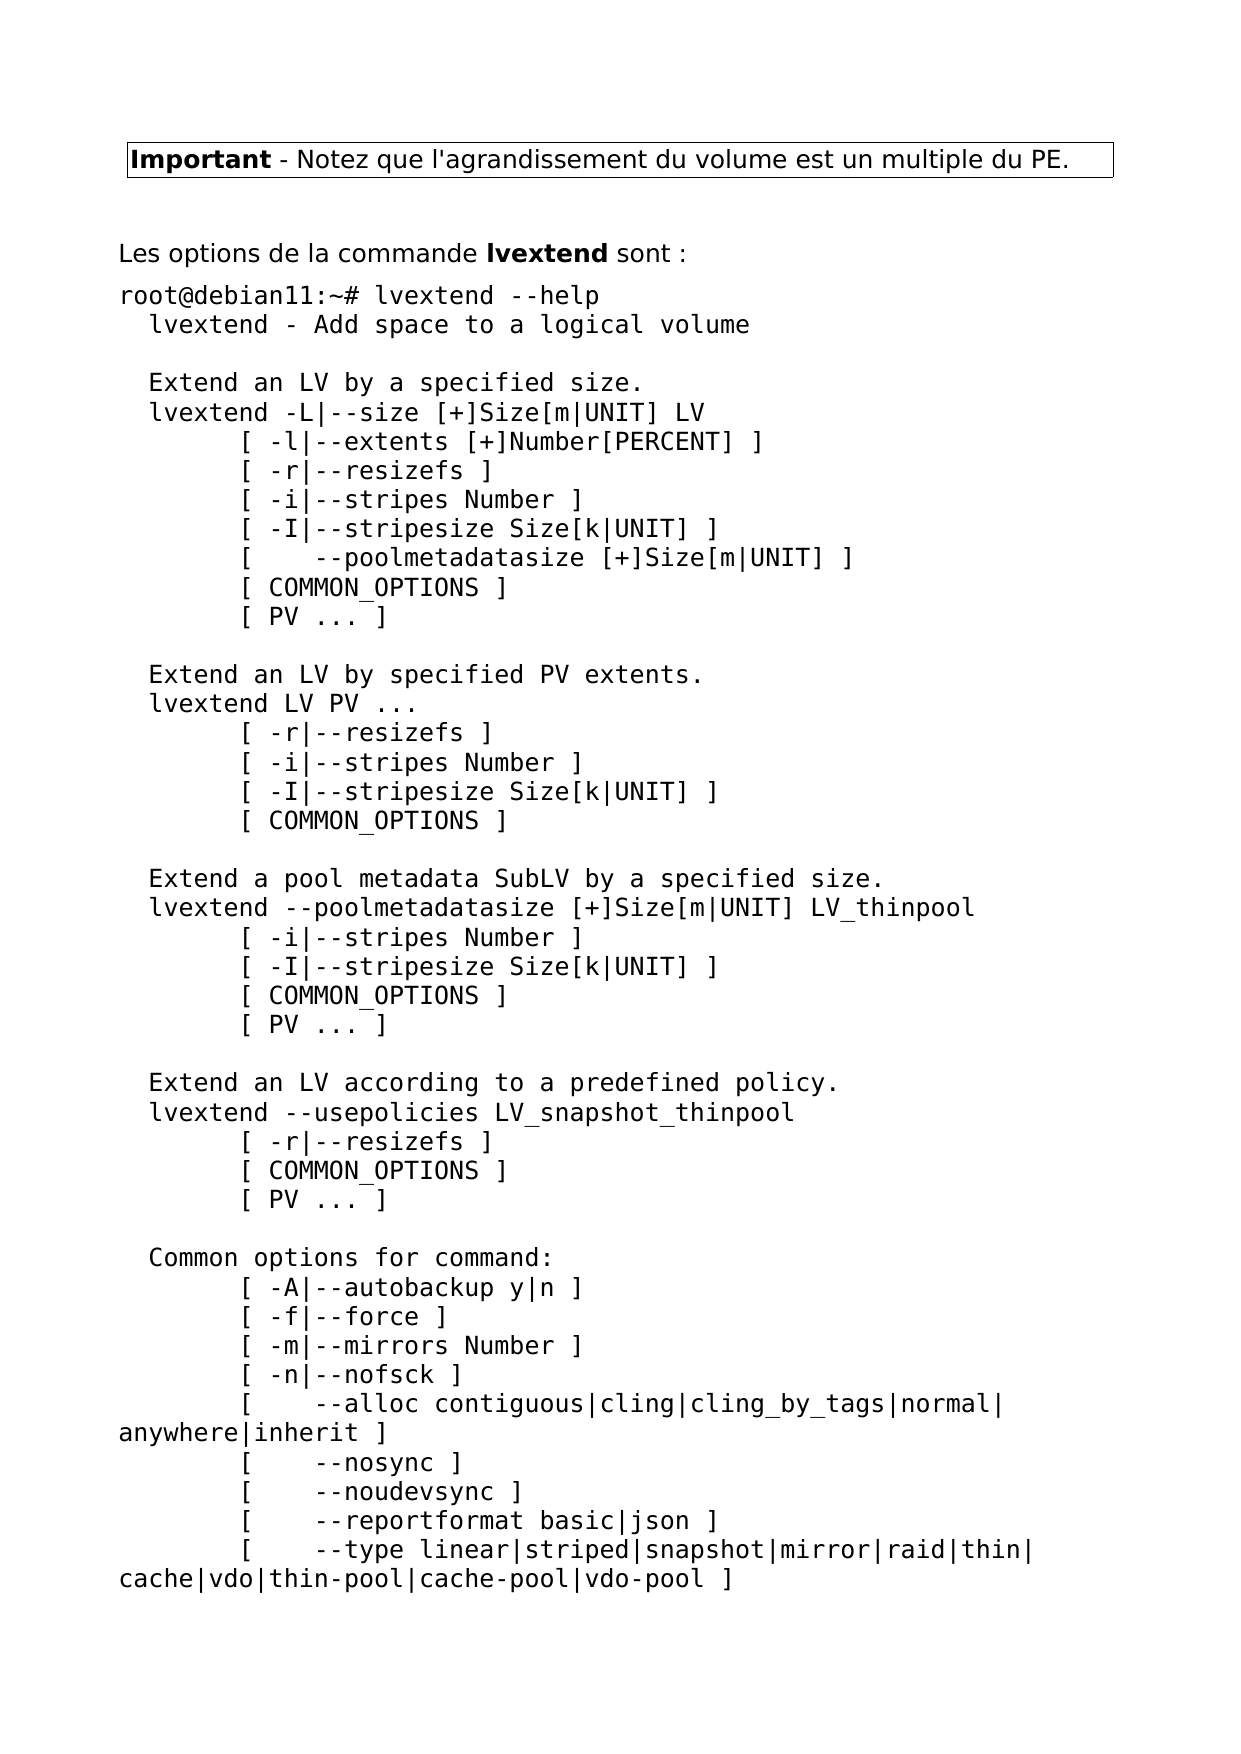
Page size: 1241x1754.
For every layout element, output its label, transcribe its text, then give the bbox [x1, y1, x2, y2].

text Les options de la commande lvextend sont : [118, 239, 1122, 268]
table_header Important - Notez que l'agrandissement du volume est un multiple du PE. [128, 143, 1113, 177]
text root@debian11:~# lvextend --help lvextend - Add space to a logical volume Extend an LV by a specified size. lvextend -L|--size [+]Size[m|UNIT] LV [ -l|--extents [+]Number[PERCENT] ] [ -r|--resizefs ] [ -i|--stripes Number ] [ -I|--stripesize Size[k|UNIT] ] [ --poolmetadatasize [+]Size[m|UNIT] ] [ COMMON_OPTIONS ] [ PV ... ] Extend an LV by specified PV extents. lvextend LV PV ... [ -r|--resizefs ] [ -i|--stripes Number ] [ -I|--stripesize Size[k|UNIT] ] [ COMMON_OPTIONS ] Extend a pool metadata SubLV by a specified size. lvextend --poolmetadatasize [+]Size[m|UNIT] LV_thinpool [ -i|--stripes Number ] [ -I|--stripesize Size[k|UNIT] ] [ COMMON_OPTIONS ] [ PV ... ] Extend an LV according to a predefined policy. lvextend --usepolicies LV_snapshot_thinpool [ -r|--resizefs ] [ COMMON_OPTIONS ] [ PV ... ] Common options for command: [ -A|--autobackup y|n ] [ -f|--force ] [ -m|--mirrors Number ] [ -n|--nofsck ] [ --alloc contiguous|cling|cling_by_tags|normal|anywhere|inherit ] [ --nosync ] [ --noudevsync ] [ --reportformat basic|json ] [ --type linear|striped|snapshot|mirror|raid|thin|cache|vdo|thin-pool|cache-pool|vdo-pool ] [118, 281, 1122, 1623]
